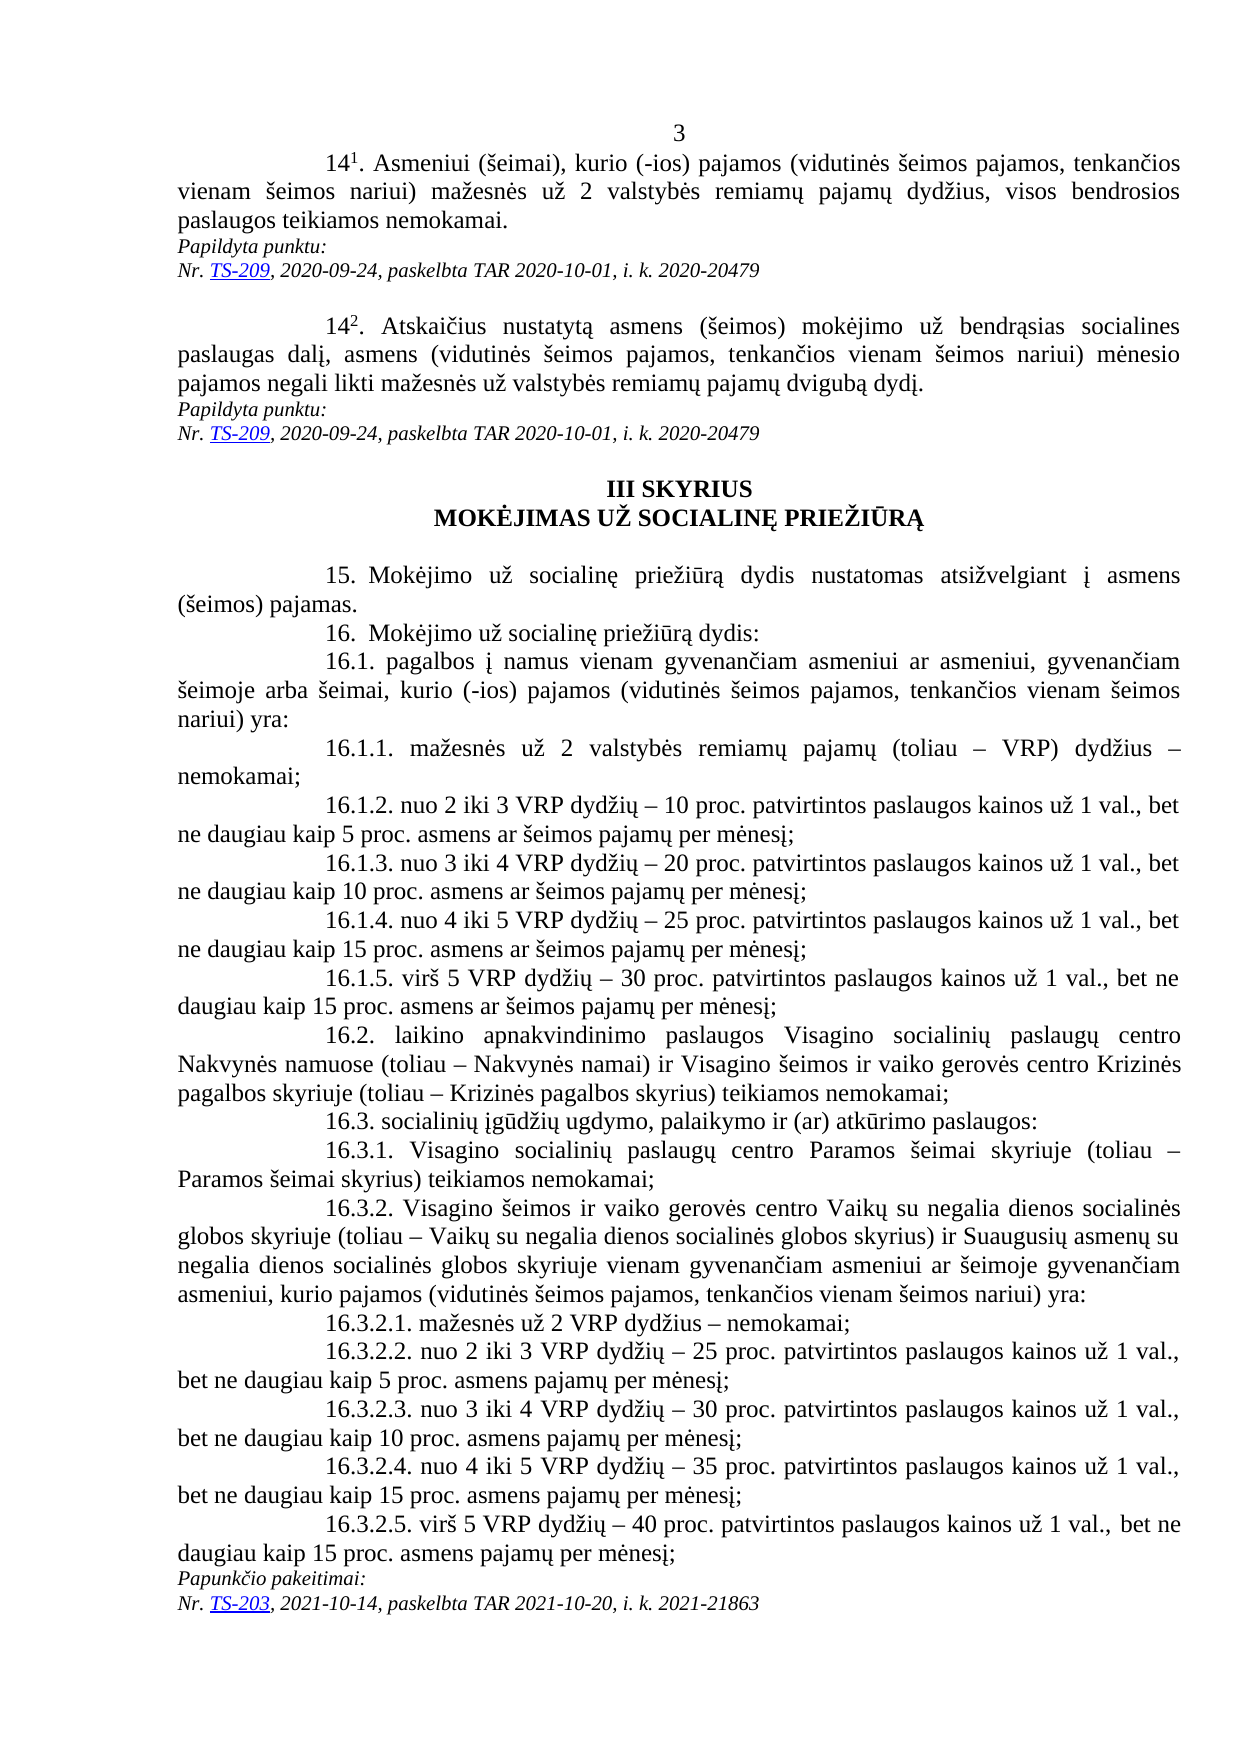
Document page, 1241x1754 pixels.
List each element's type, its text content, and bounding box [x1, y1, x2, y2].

text III SKYRIUS [177, 474, 1181, 503]
text 16.3.2. Visagino šeimos ir vaiko gerovės centro Vaikų su negalia dienos socialinės globos skyriuje (toliau – Vaikų su negalia dienos socialinės globos skyrius) ir Suaugusių asmenų su negalia dienos socialinės globos skyriuje vienam gyvenančiam asmeniui ar šeimoje gyvenančiam asmeniui, kurio pajamos (vidutinės šeimos pajamos, tenkančios vienam šeimos nariui) yra: [177, 1193, 1181, 1308]
text 16.3.2.3. nuo 3 iki 4 VRP dydžių – 30 proc. patvirtintos paslaugos kainos už 1 val., bet ne daugiau kaip 10 proc. asmens pajamų per mėnesį; [177, 1394, 1181, 1451]
text 16.1.1. mažesnės už 2 valstybės remiamų pajamų (toliau – VRP) dydžius – nemokamai; [177, 733, 1181, 790]
text 16.3.2.1. mažesnės už 2 VRP dydžius – nemokamai; [177, 1308, 1181, 1336]
text 16.1.4. nuo 4 iki 5 VRP dydžių – 25 proc. patvirtintos paslaugos kainos už 1 val., bet ne daugiau kaip 15 proc. asmens ar šeimos pajamų per mėnesį; [177, 905, 1181, 963]
text 16.1.3. nuo 3 iki 4 VRP dydžių – 20 proc. patvirtintos paslaugos kainos už 1 val., bet ne daugiau kaip 10 proc. asmens ar šeimos pajamų per mėnesį; [177, 848, 1181, 905]
text 141. Asmeniui (šeimai), kurio (-ios) pajamos (vidutinės šeimos pajamos, tenkančios vienam šeimos nariui) mažesnės už 2 valstybės remiamų pajamų dydžius, visos bendrosios paslaugos teikiamos nemokamai. [177, 148, 1181, 234]
text Papildyta punktu: [177, 397, 1181, 421]
text 16.1.5. virš 5 VRP dydžių – 30 proc. patvirtintos paslaugos kainos už 1 val., bet ne daugiau kaip 15 proc. asmens ar šeimos pajamų per mėnesį; [177, 963, 1181, 1020]
text 142. Atskaičius nustatytą asmens (šeimos) mokėjimo už bendrąsias socialines paslaugas dalį, asmens (vidutinės šeimos pajamos, tenkančios vienam šeimos nariui) mėnesio pajamos negali likti mažesnės už valstybės remiamų pajamų dvigubą dydį. [177, 311, 1181, 397]
text 16.1.2. nuo 2 iki 3 VRP dydžių – 10 proc. patvirtintos paslaugos kainos už 1 val., bet ne daugiau kaip 5 proc. asmens ar šeimos pajamų per mėnesį; [177, 790, 1181, 848]
text Nr. TS-203, 2021-10-14, paskelbta TAR 2021-10-20, i. k. 2021-21863 [177, 1590, 1181, 1614]
text Nr. TS-209, 2020-09-24, paskelbta TAR 2020-10-01, i. k. 2020-20479 [177, 421, 1181, 445]
text 16.3.1. Visagino socialinių paslaugų centro Paramos šeimai skyriuje (toliau – Paramos šeimai skyrius) teikiamos nemokamai; [177, 1135, 1181, 1193]
text 16.2. laikino apnakvindinimo paslaugos Visagino socialinių paslaugų centro Nakvynės namuose (toliau – Nakvynės namai) ir Visagino šeimos ir vaiko gerovės centro Krizinės pagalbos skyriuje (toliau – Krizinės pagalbos skyrius) teikiamos nemokamai; [177, 1020, 1181, 1106]
text Papunkčio pakeitimai: [177, 1566, 1181, 1590]
text 16. Mokėjimo už socialinę priežiūrą dydis: [177, 618, 1181, 646]
text Nr. TS-209, 2020-09-24, paskelbta TAR 2020-10-01, i. k. 2020-20479 [177, 258, 1181, 282]
text 15. Mokėjimo už socialinę priežiūrą dydis nustatomas atsižvelgiant į asmens (šeimos) pajamas. [177, 560, 1181, 618]
text 16.3. socialinių įgūdžių ugdymo, palaikymo ir (ar) atkūrimo paslaugos: [177, 1106, 1181, 1135]
text 16.3.2.5. virš 5 VRP dydžių – 40 proc. patvirtintos paslaugos kainos už 1 val., bet ne daugiau kaip 15 proc. asmens pajamų per mėnesį; [177, 1509, 1181, 1566]
text Papildyta punktu: [177, 234, 1181, 258]
text 16.3.2.2. nuo 2 iki 3 VRP dydžių – 25 proc. patvirtintos paslaugos kainos už 1 val., bet ne daugiau kaip 5 proc. asmens pajamų per mėnesį; [177, 1336, 1181, 1394]
text MOKĖJIMAS UŽ SOCIALINĘ PRIEŽIŪRĄ [177, 503, 1181, 531]
text 16.1. pagalbos į namus vienam gyvenančiam asmeniui ar asmeniui, gyvenančiam šeimoje arba šeimai, kurio (-ios) pajamos (vidutinės šeimos pajamos, tenkančios vienam šeimos nariui) yra: [177, 646, 1181, 733]
text 16.3.2.4. nuo 4 iki 5 VRP dydžių – 35 proc. patvirtintos paslaugos kainos už 1 val., bet ne daugiau kaip 15 proc. asmens pajamų per mėnesį; [177, 1451, 1181, 1509]
